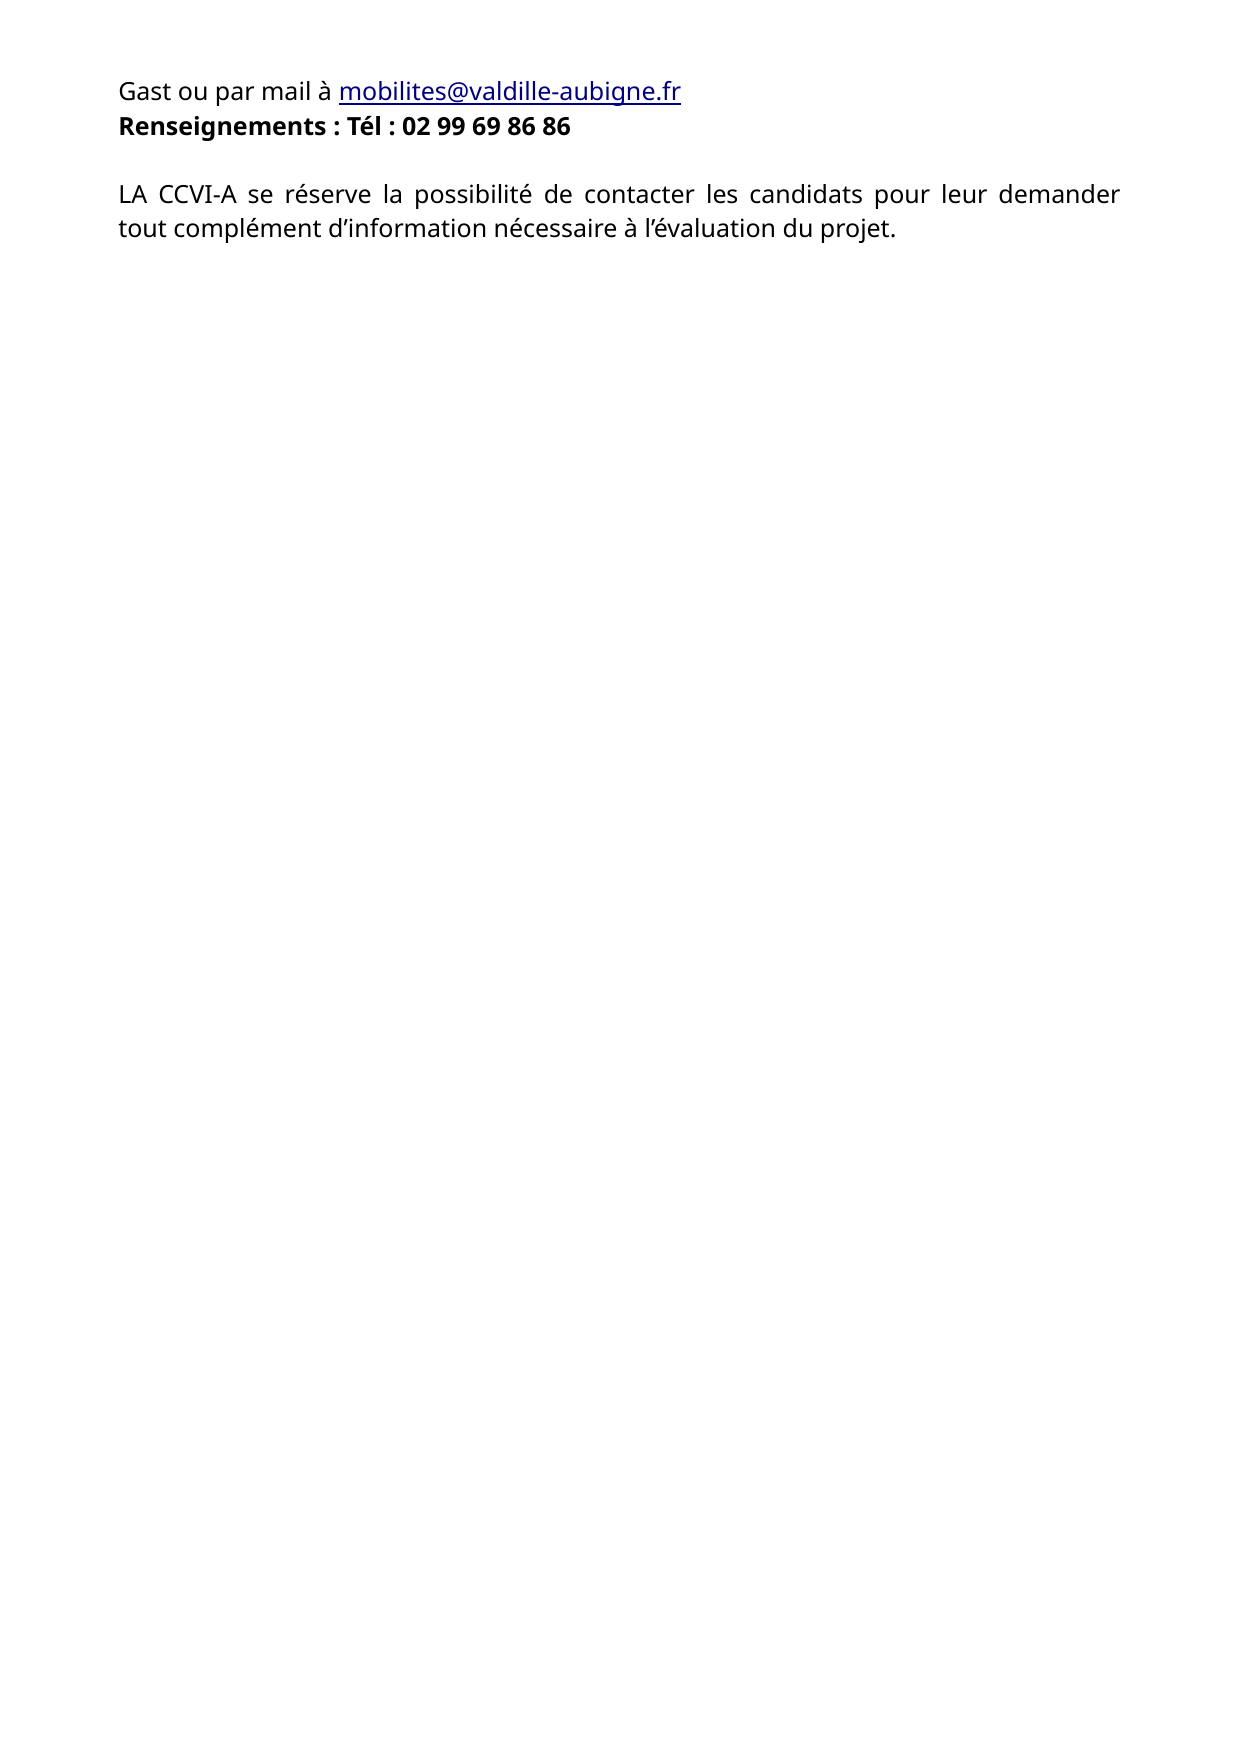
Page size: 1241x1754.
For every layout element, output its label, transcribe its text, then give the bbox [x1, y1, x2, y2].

text Renseignements : Tél : 02 99 69 86 86 [118, 108, 1122, 142]
text Gast ou par mail à mobilites@valdille-aubigne.fr [118, 74, 1122, 108]
text LA CCVI-A se réserve la possibilité de contacter les candidats pour leur demander tout complément d’information nécessaire à l’évaluation du projet. [118, 176, 1122, 244]
